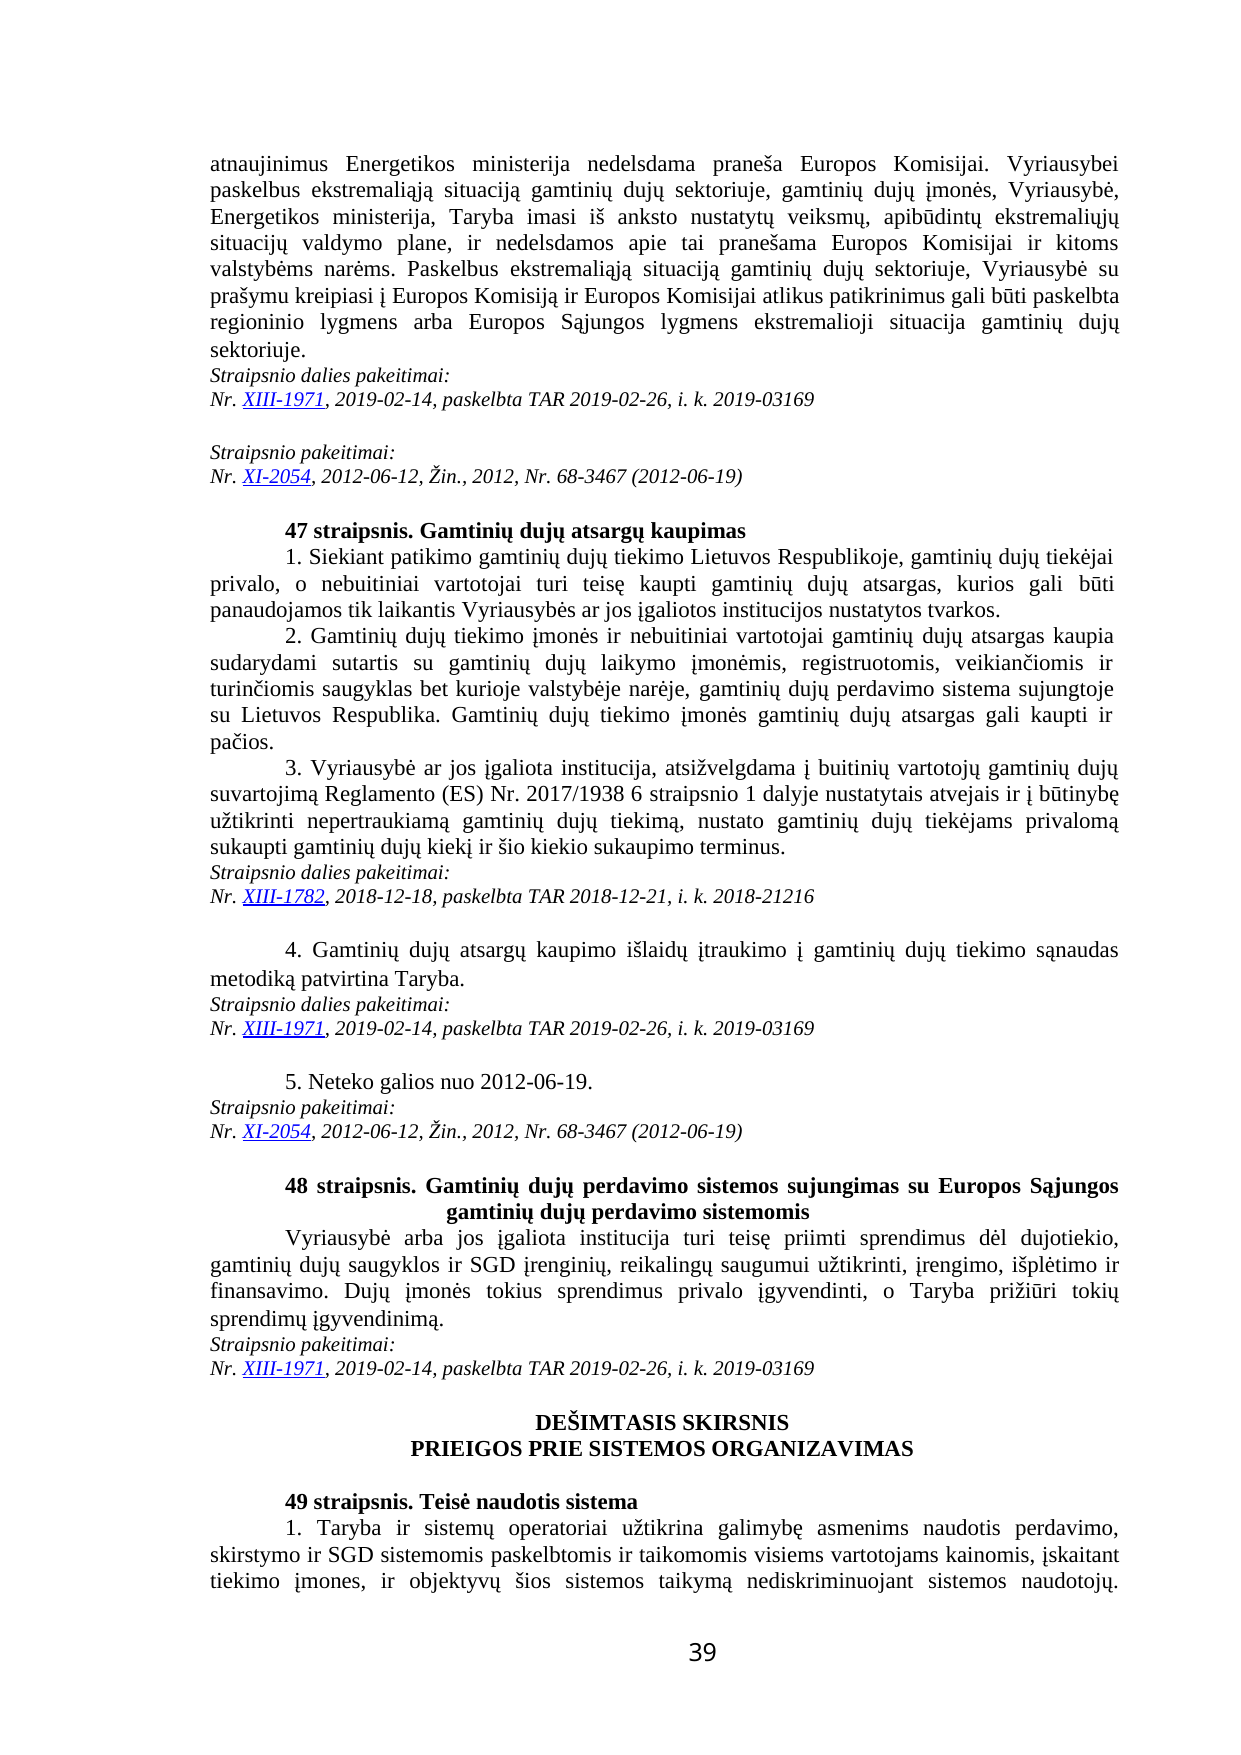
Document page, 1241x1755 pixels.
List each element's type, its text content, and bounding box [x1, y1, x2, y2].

text Nr. XI-2054, 2012-06-12, Žin., 2012, Nr. 68-3467 (2012-06-19) [210, 1119, 1120, 1143]
text atnaujinimus Energetikos ministerija nedelsdama praneša Europos Komisijai. Vyriausybei paskelbus ekstremaliąją situaciją gamtinių dujų sektoriuje, gamtinių dujų įmonės, Vyriausybė, Energetikos ministerija, Taryba imasi iš anksto nustatytų veiksmų, apibūdintų ekstremaliųjų situacijų valdymo plane, ir nedelsdamos apie tai pranešama Europos Komisijai ir kitoms valstybėms narėms. Paskelbus ekstremaliąją situaciją gamtinių dujų sektoriuje, Vyriausybė su prašymu kreipiasi į Europos Komisiją ir Europos Komisijai atlikus patikrinimus gali būti paskelbta regioninio lygmens arba Europos Sąjungos lygmens ekstremalioji situacija gamtinių dujų sektoriuje. [210, 150, 1120, 363]
text Straipsnio pakeitimai: [210, 440, 1120, 464]
text Straipsnio dalies pakeitimai: [210, 859, 1120, 884]
text 48 straipsnis. Gamtinių dujų perdavimo sistemos sujungimas su Europos Sąjungos gamtinių dujų perdavimo sistemomis [285, 1172, 1120, 1224]
text 47 straipsnis. Gamtinių dujų atsargų kaupimas [210, 517, 1114, 543]
text Nr. XIII-1971, 2019-02-14, paskelbta TAR 2019-02-26, i. k. 2019-03169 [210, 1016, 1120, 1040]
text 1. Siekiant patikimo gamtinių dujų tiekimo Lietuvos Respublikoje, gamtinių dujų tiekėjai privalo, o nebuitiniai vartotojai turi teisę kaupti gamtinių dujų atsargas, kurios gali būti panaudojamos tik laikantis Vyriausybės ar jos įgaliotos institucijos nustatytos tvarkos. [210, 543, 1114, 622]
text Vyriausybė arba jos įgaliota institucija turi teisę priimti sprendimus dėl dujotiekio, gamtinių dujų saugyklos ir SGD įrenginių, reikalingų saugumui užtikrinti, įrengimo, išplėtimo ir finansavimo. Dujų įmonės tokius sprendimus privalo įgyvendinti, o Taryba prižiūri tokių sprendimų įgyvendinimą. [210, 1224, 1120, 1332]
text 1. Taryba ir sistemų operatoriai užtikrina galimybę asmenims naudotis perdavimo, skirstymo ir SGD sistemomis paskelbtomis ir taikomomis visiems vartotojams kainomis, įskaitant tiekimo įmones, ir objektyvų šios sistemos taikymą nediskriminuojant sistemos naudotojų. [210, 1514, 1120, 1593]
text Nr. XIII-1782, 2018-12-18, paskelbta TAR 2018-12-21, i. k. 2018-21216 [210, 884, 1120, 908]
text 3. Vyriausybė ar jos įgaliota institucija, atsižvelgdama į buitinių vartotojų gamtinių dujų suvartojimą Reglamento (ES) Nr. 2017/1938 6 straipsnio 1 dalyje nustatytais atvejais ir į būtinybę užtikrinti nepertraukiamą gamtinių dujų tiekimą, nustato gamtinių dujų tiekėjams privalomą sukaupti gamtinių dujų kiekį ir šio kiekio sukaupimo terminus. [210, 754, 1120, 859]
text Straipsnio dalies pakeitimai: [210, 363, 1120, 387]
text Straipsnio pakeitimai: [210, 1332, 1120, 1356]
text Nr. XIII-1971, 2019-02-14, paskelbta TAR 2019-02-26, i. k. 2019-03169 [210, 387, 1120, 411]
text 4. Gamtinių dujų atsargų kaupimo išlaidų įtraukimo į gamtinių dujų tiekimo sąnaudas metodiką patvirtina Taryba. [210, 936, 1120, 992]
text PRIEIGOS PRIE SISTEMOS ORGANIZAVIMAS [210, 1435, 1114, 1462]
text 5. Neteko galios nuo 2012-06-19. [210, 1068, 1114, 1095]
text 2. Gamtinių dujų tiekimo įmonės ir nebuitiniai vartotojai gamtinių dujų atsargas kaupia sudarydami sutartis su gamtinių dujų laikymo įmonėmis, registruotomis, veikiančiomis ir turinčiomis saugyklas bet kurioje valstybėje narėje, gamtinių dujų perdavimo sistema sujungtoje su Lietuvos Respublika. Gamtinių dujų tiekimo įmonės gamtinių dujų atsargas gali kaupti ir pačios. [210, 622, 1114, 754]
text Nr. XIII-1971, 2019-02-14, paskelbta TAR 2019-02-26, i. k. 2019-03169 [210, 1356, 1120, 1380]
text Straipsnio pakeitimai: [210, 1095, 1114, 1119]
text Straipsnio dalies pakeitimai: [210, 992, 1120, 1016]
text DEŠIMTASIS SKIRSNIS [210, 1409, 1114, 1435]
text 49 straipsnis. Teisė naudotis sistema [210, 1488, 1120, 1514]
text Nr. XI-2054, 2012-06-12, Žin., 2012, Nr. 68-3467 (2012-06-19) [210, 464, 1120, 488]
